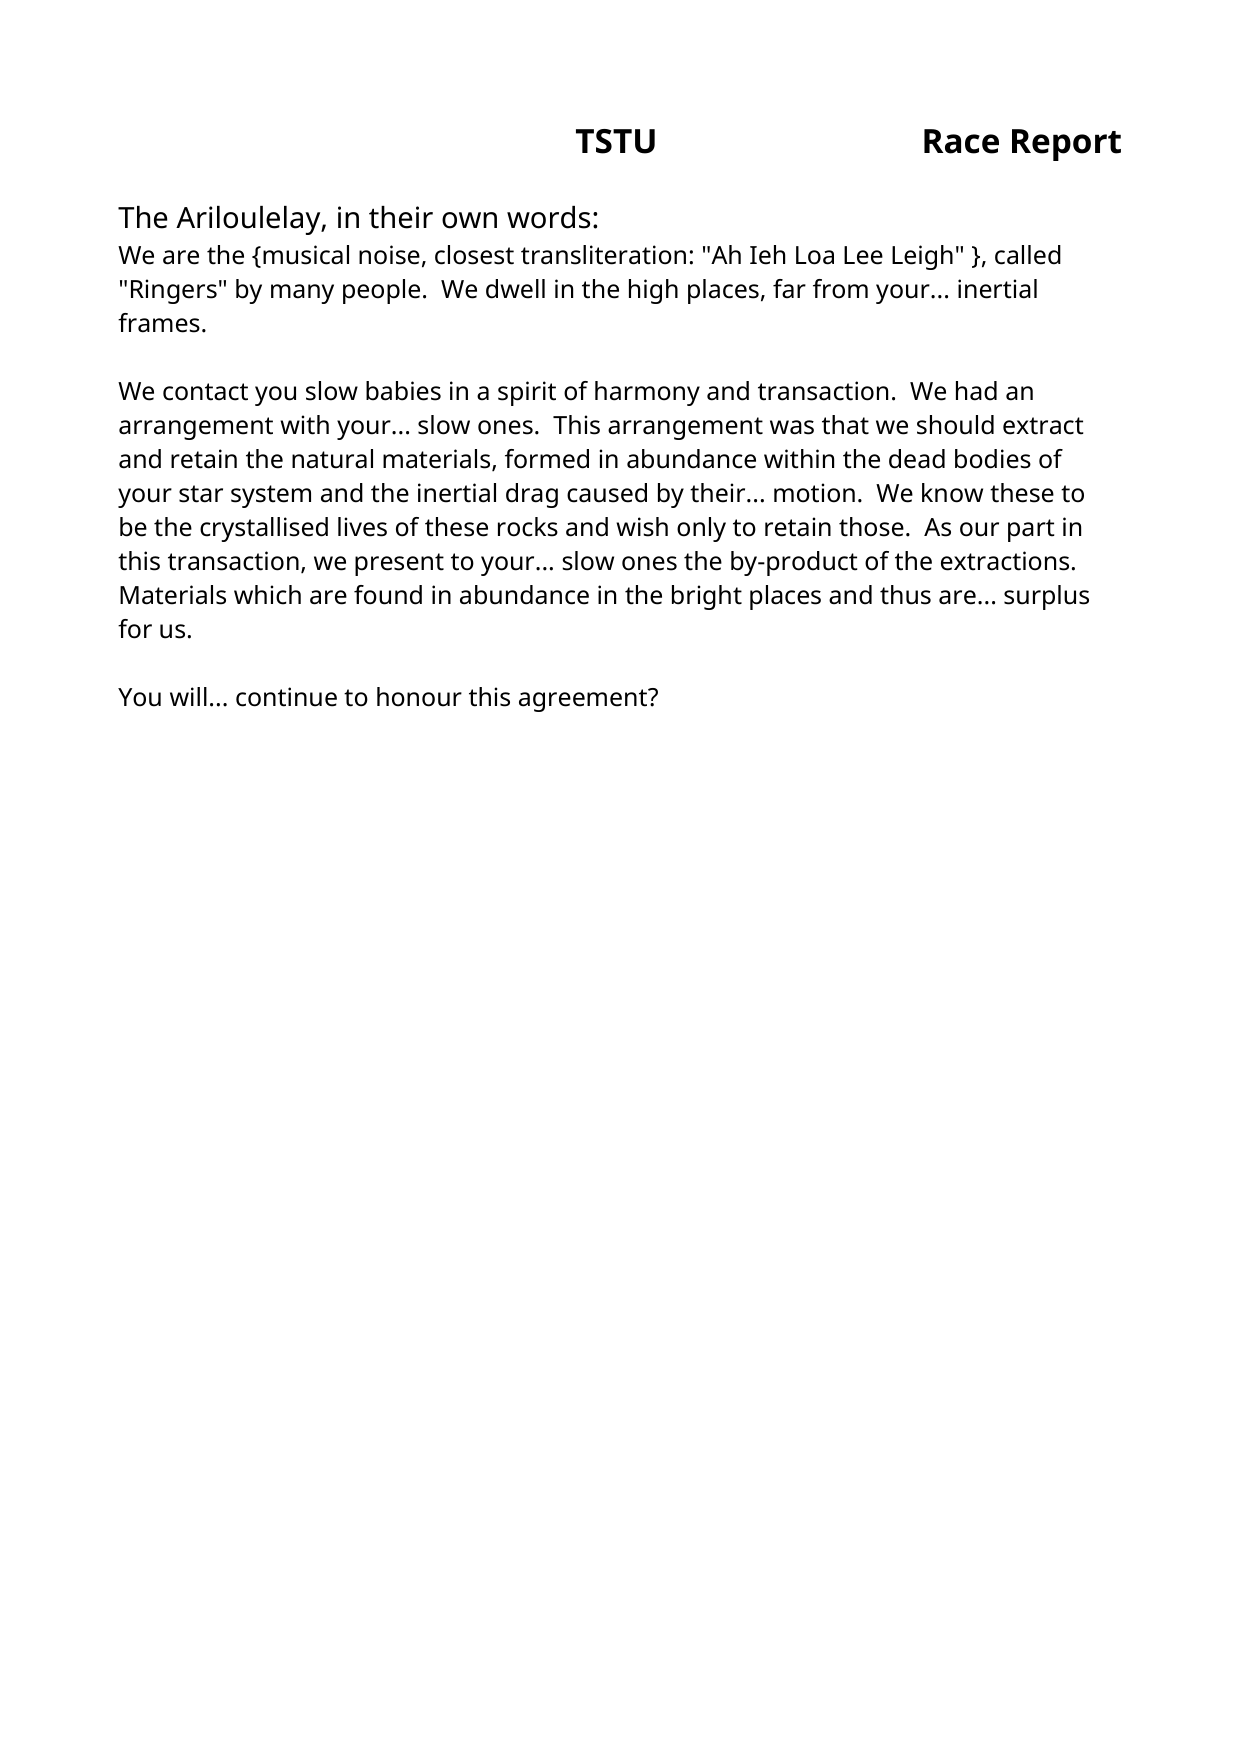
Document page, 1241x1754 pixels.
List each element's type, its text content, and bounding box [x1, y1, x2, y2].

text You will... continue to honour this agreement? [118, 680, 1122, 714]
text The Ariloulelay, in their own words: [118, 198, 1122, 237]
text TSTU Race Report [118, 118, 1122, 163]
text We contact you slow babies in a spirit of harmony and transaction. We had an arrangement with your... slow ones. This arrangement was that we should extract and retain the natural materials, formed in abundance within the dead bodies of your star system and the inertial drag caused by their... motion. We know these to be the crystallised lives of these rocks and wish only to retain those. As our part in this transaction, we present to your... slow ones the by-product of the extractions. Materials which are found in abundance in the bright places and thus are... surplus for us. [118, 373, 1122, 646]
text We are the {musical noise, closest transliteration: "Ah Ieh Loa Lee Leigh" }, called "Ringers" by many people. We dwell in the high places, far from your... inertial frames. [118, 237, 1122, 339]
